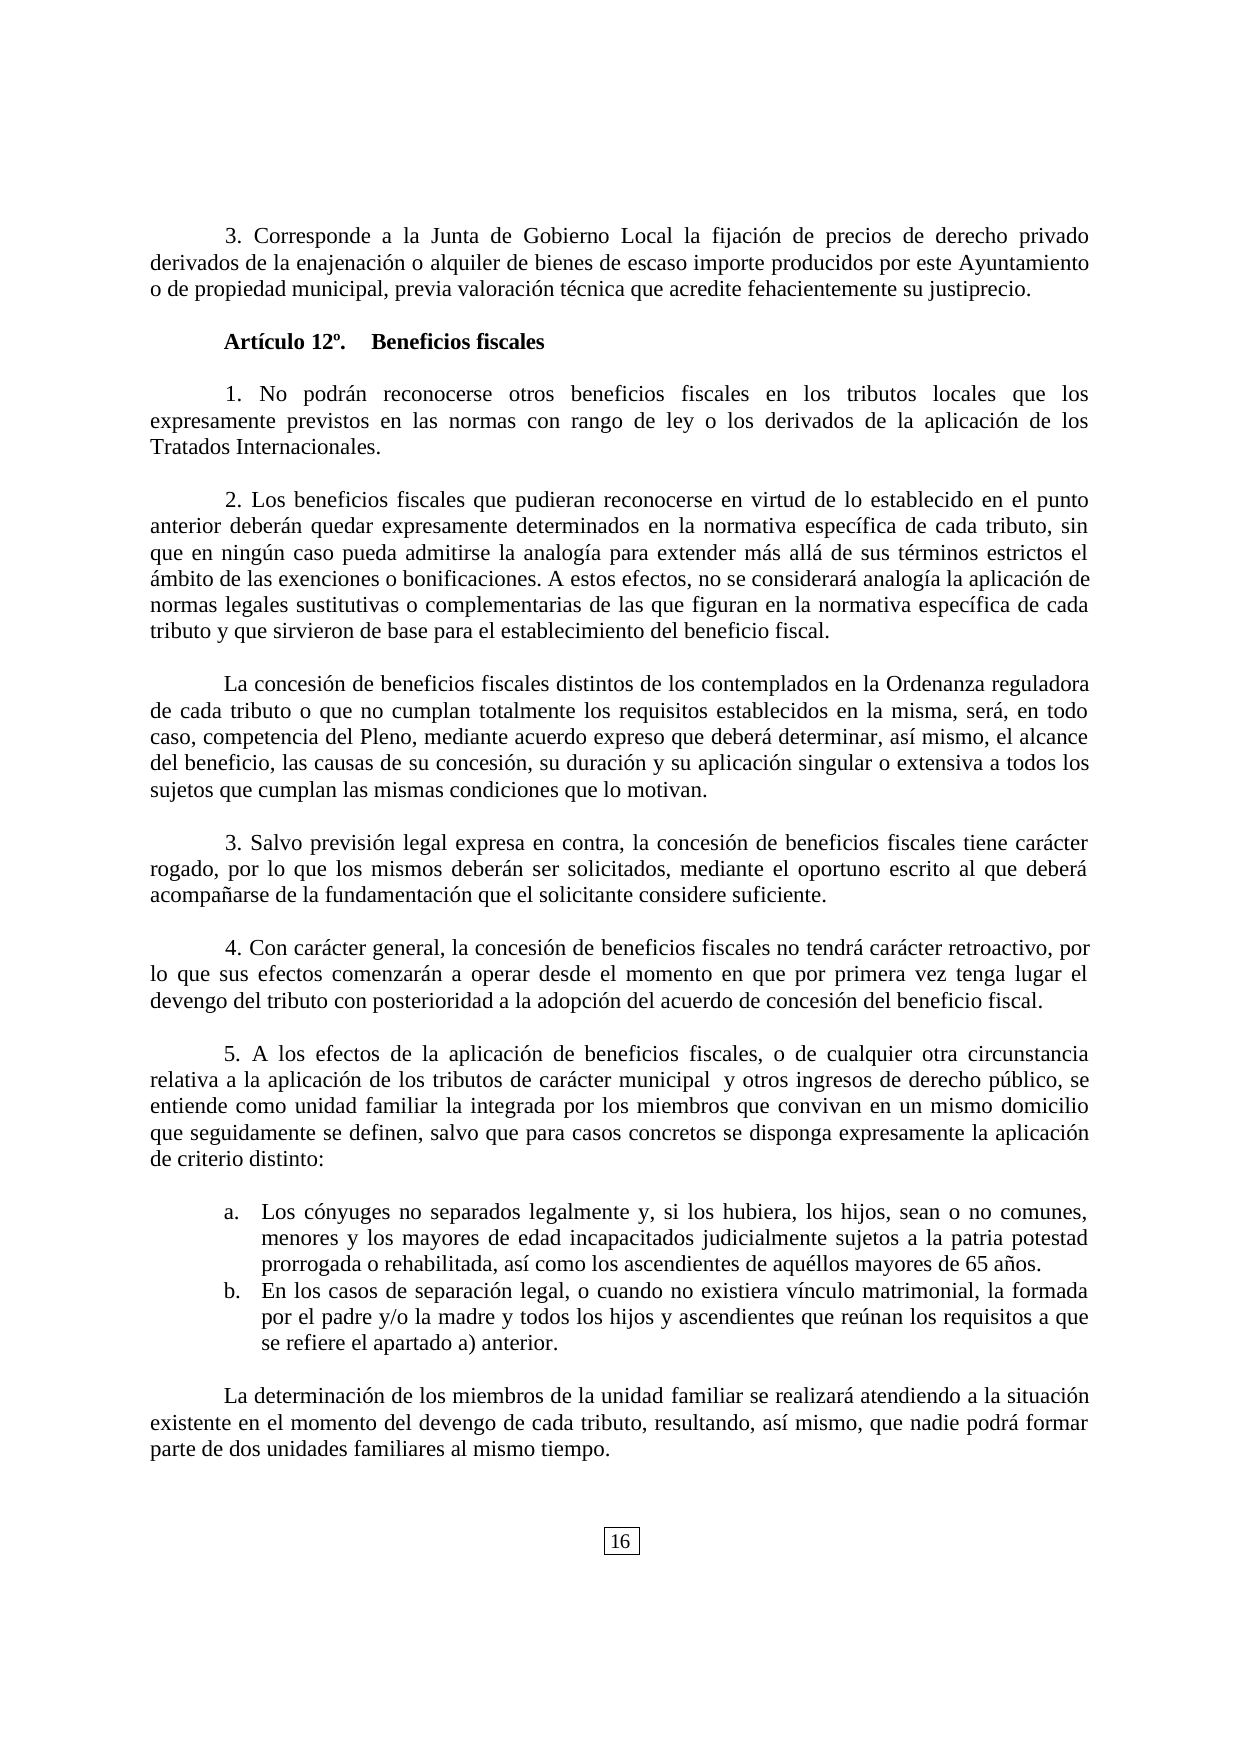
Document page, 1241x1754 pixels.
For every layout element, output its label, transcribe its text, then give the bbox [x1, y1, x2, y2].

subtitle Artículo 12º. Beneficios fiscales [223, 328, 1103, 354]
list A los efectos de la aplicación de beneficios fiscales, o de cualquier otra circunstancia relativa a la aplicación de los tributos de carácter municipal y otros ingresos de derecho público, se entiende como unidad familiar la integrada por los miembros que convivan en un mismo domicilio que seguidamente se definen, salvo que para casos concretos se disponga expresamente la aplicación de criterio distinto: [150, 1039, 1090, 1171]
list Salvo previsión legal expresa en contra, la concesión de beneficios fiscales tiene carácter rogado, por lo que los mismos deberán ser solicitados, mediante el oportuno escrito al que deberá acompañarse de la fundamentación que el solicitante considere suficiente. [150, 828, 1089, 908]
list Corresponde a la Junta de Gobierno Local la fijación de precios de derecho privado derivados de la enajenación o alquiler de bienes de escaso importe producidos por este Ayuntamiento o de propiedad municipal, previa valoración técnica que acredite fehacientemente su justiprecio. [150, 222, 1090, 301]
list Los beneficios fiscales que pudieran reconocerse en virtud de lo establecido en el punto anterior deberán quedar expresamente determinados en la normativa específica de cada tributo, sin que en ningún caso pueda admitirse la analogía para extender más allá de sus términos estrictos el ámbito de las exenciones o bonificaciones. A estos efectos, no se considerará analogía la aplicación de normas legales sustitutivas o complementarias de las que figuran en la normativa específica de cada tributo y que sirvieron de base para el establecimiento del beneficio fiscal. [150, 486, 1090, 644]
list Los cónyuges no separados legalmente y, si los hubiera, los hijos, sean o no comunes, menores y los mayores de edad incapacitados judicialmente sujetos a la patria potestad prorrogada o rehabilitada, así como los ascendientes de aquéllos mayores de 65 años. [223, 1198, 1090, 1277]
text La determinación de los miembros de la unidad familiar se realizará atendiendo a la situación existente en el momento del devengo de cada tributo, resultando, así mismo, que nadie podrá formar parte de dos unidades familiares al mismo tiempo. [150, 1382, 1090, 1461]
list Con carácter general, la concesión de beneficios fiscales no tendrá carácter retroactivo, por lo que sus efectos comenzarán a operar desde el momento en que por primera vez tenga lugar el devengo del tributo con posterioridad a la adopción del acuerdo de concesión del beneficio fiscal. [150, 934, 1091, 1013]
list En los casos de separación legal, o cuando no existiera vínculo matrimonial, la formada por el padre y/o la madre y todos los hijos y ascendientes que reúnan los requisitos a que se refiere el apartado a) anterior. [223, 1277, 1090, 1356]
list No podrán reconocerse otros beneficios fiscales en los tributos locales que los expresamente previstos en las normas con rango de ley o los derivados de la aplicación de los Tratados Internacionales. [150, 380, 1090, 459]
text La concesión de beneficios fiscales distintos de los contemplados en la Ordenanza reguladora de cada tributo o que no cumplan totalmente los requisitos establecidos en la misma, será, en todo caso, competencia del Pleno, mediante acuerdo expreso que deberá determinar, así mismo, el alcance del beneficio, las causas de su concesión, su duración y su aplicación singular o extensiva a todos los sujetos que cumplan las mismas condiciones que lo motivan. [150, 670, 1090, 802]
